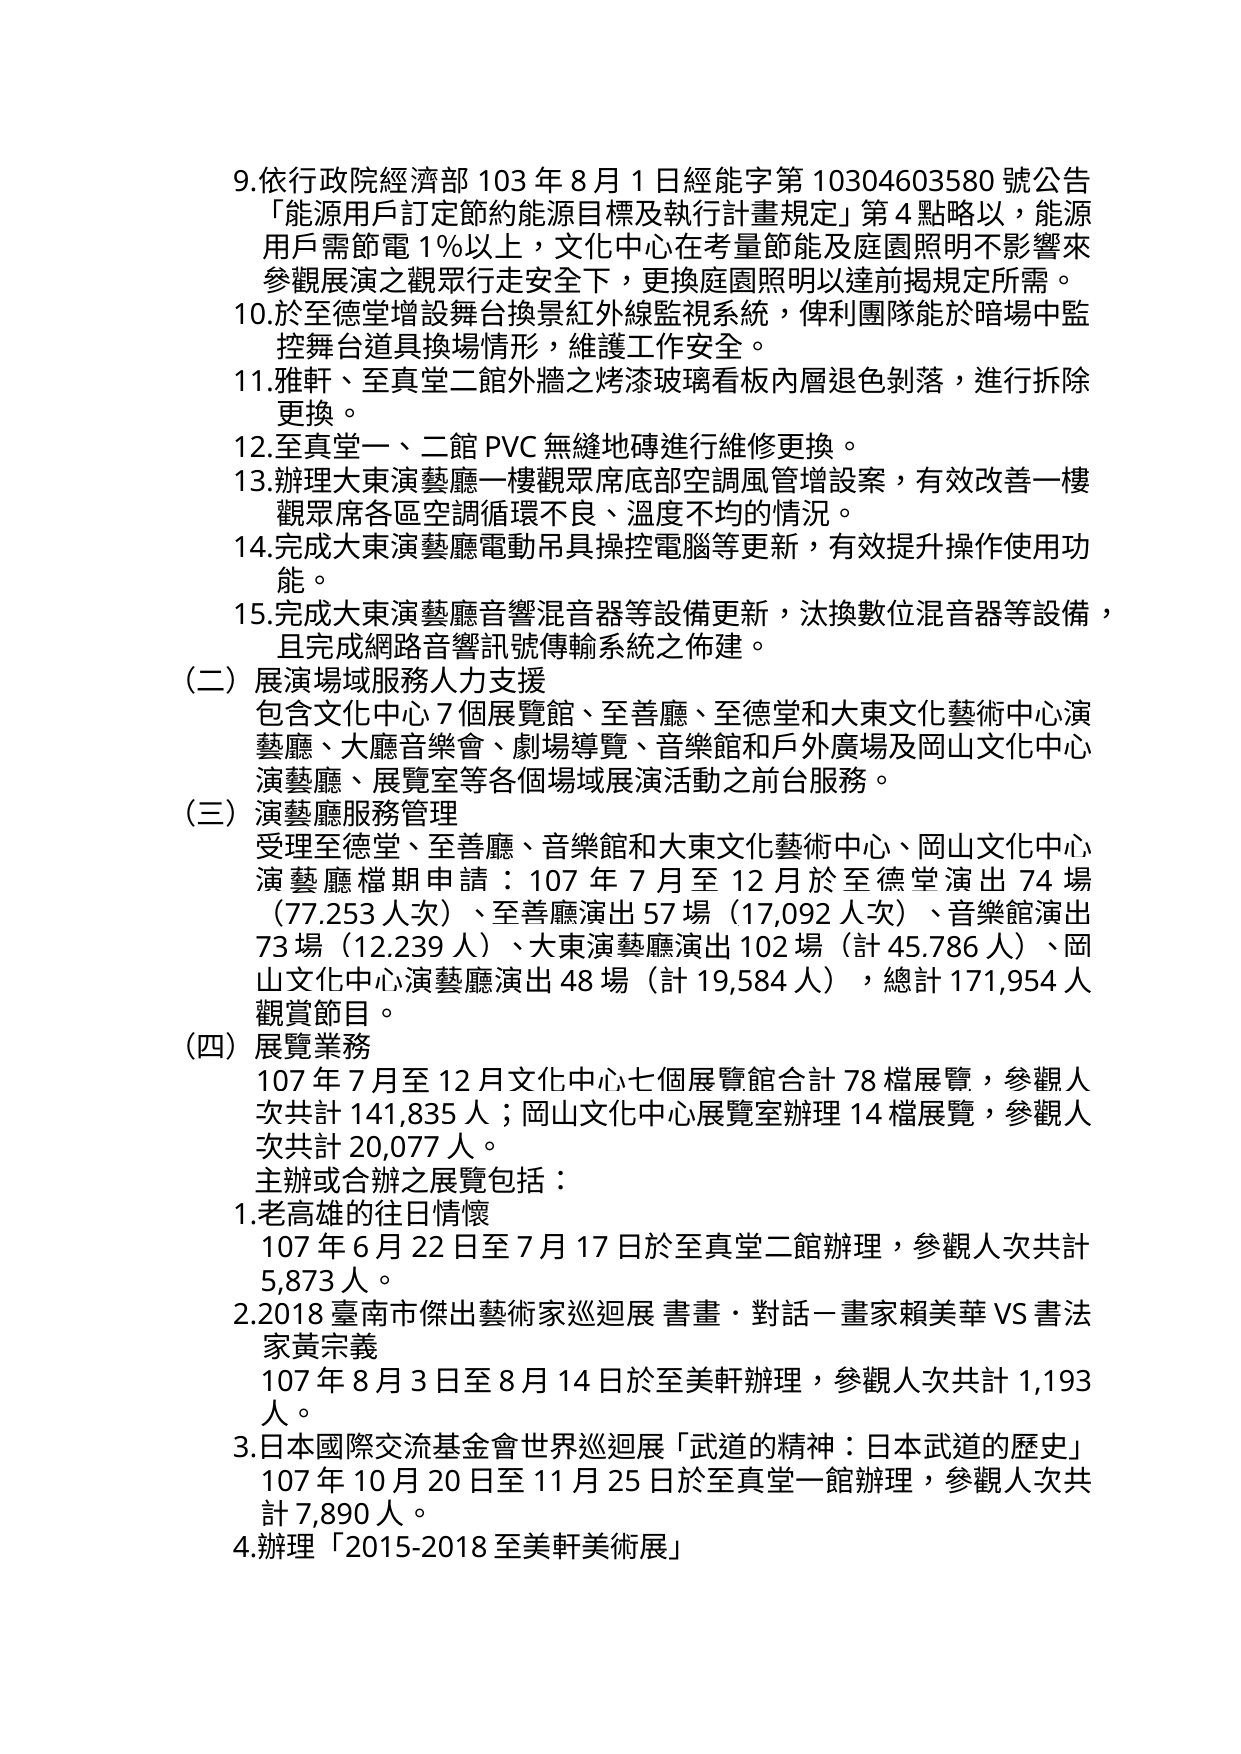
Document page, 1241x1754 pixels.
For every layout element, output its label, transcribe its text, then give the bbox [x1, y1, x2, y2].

text 3.日本國際交流基金會世界巡迴展「武道的精神：日本武道的歷史」 [233, 1431, 1092, 1464]
text 107年10月20日至11月25日於至真堂一館辦理，參觀人次共計7,890人。 [260, 1464, 1092, 1531]
text 15.完成大東演藝廳音響混音器等設備更新，汰換數位混音器等設備，且完成網路音響訊號傳輸系統之佈建。 [233, 598, 1092, 664]
text （二）展演場域服務人力支援 [148, 664, 1092, 698]
text （四）展覽業務 [148, 1031, 1092, 1064]
text 11.雅軒、至真堂二館外牆之烤漆玻璃看板內層退色剝落，進行拆除更換。 [233, 364, 1092, 431]
text 2.2018臺南市傑出藝術家巡迴展 書畫．對話－畫家賴美華VS書法家黃宗義 [233, 1298, 1092, 1364]
text 主辦或合辦之展覽包括： [254, 1164, 1092, 1198]
text 107年7月至12月文化中心七個展覽館合計78檔展覽，參觀人次共計141,835人；岡山文化中心展覽室辦理14檔展覽，參觀人次共計20,077人。 [255, 1064, 1092, 1164]
text （三）演藝廳服務管理 [148, 798, 1092, 831]
text 10.於至德堂增設舞台換景紅外線監視系統，俾利團隊能於暗場中監控舞台道具換場情形，維護工作安全。 [233, 298, 1092, 364]
text 1.老高雄的往日情懷 [233, 1198, 1092, 1231]
text 9.依行政院經濟部103年8月1日經能字第10304603580號公告「能源用戶訂定節約能源目標及執行計畫規定」第4點略以，能源用戶需節電1％以上，文化中心在考量節能及庭園照明不影響來參觀展演之觀眾行走安全下，更換庭園照明以達前揭規定所需。 [233, 164, 1092, 298]
text 包含文化中心7個展覽館、至善廳、至德堂和大東文化藝術中心演藝廳、大廳音樂會、劇場導覽、音樂館和戶外廣場及岡山文化中心演藝廳、展覽室等各個場域展演活動之前台服務。 [255, 698, 1092, 798]
text 13.辦理大東演藝廳一樓觀眾席底部空調風管增設案，有效改善一樓觀眾席各區空調循環不良、溫度不均的情況。 [233, 464, 1092, 531]
text 14.完成大東演藝廳電動吊具操控電腦等更新，有效提升操作使用功能。 [233, 531, 1092, 598]
text 107年8月3日至8月14日於至美軒辦理，參觀人次共計1,193人。 [260, 1364, 1092, 1431]
text 107年6月22日至7月17日於至真堂二館辦理，參觀人次共計5,873人。 [260, 1231, 1092, 1298]
text 12.至真堂一、二館PVC無縫地磚進行維修更換。 [233, 431, 1092, 464]
text 4.辦理「2015-2018至美軒美術展」 [233, 1531, 1092, 1564]
text 受理至德堂、至善廳、音樂館和大東文化藝術中心、岡山文化中心演藝廳檔期申請：107年7月至12月於至德堂演出74場（77,253人次）、至善廳演出57場（17,092人次）、音樂館演出73場（12,239人）、大東演藝廳演出102場（計45,786人）、岡山文化中心演藝廳演出48場（計19,584人），總計171,954人觀賞節目。 [255, 831, 1092, 1031]
